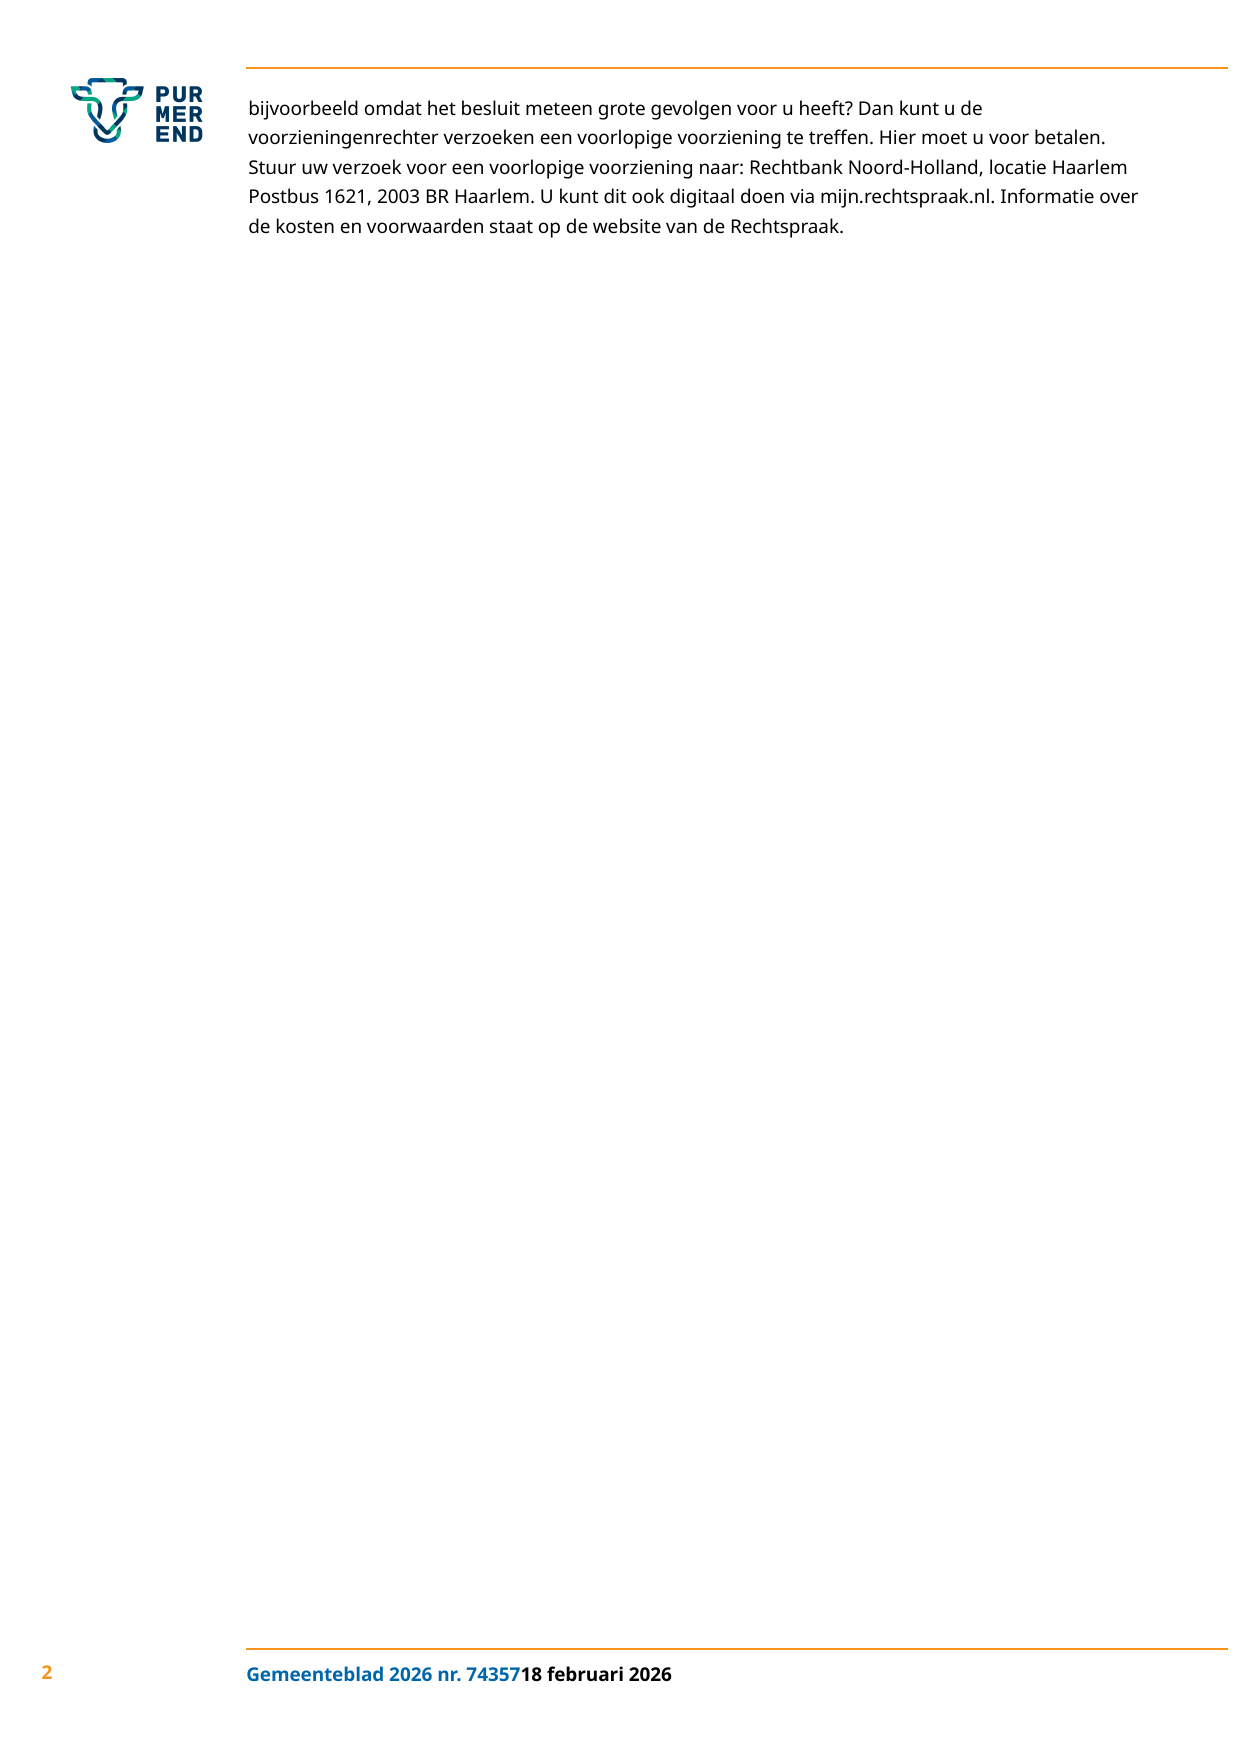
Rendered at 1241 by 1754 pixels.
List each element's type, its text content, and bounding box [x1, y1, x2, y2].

text bijvoorbeeld omdat het besluit meteen grote gevolgen voor u heeft? Dan kunt u de voorzieningenrechter verzoeken een voorlopige voorziening te treffen. Hier moet u voor betalen. Stuur uw verzoek voor een voorlopige voorziening naar: Rechtbank Noord-Holland, locatie Haarlem Postbus 1621, 2003 BR Haarlem. U kunt dit ook digitaal doen via mijn.rechtspraak.nl. Informatie over de kosten en voorwaarden staat op de website van de Rechtspraak. [248, 95, 1152, 239]
picture [41, 47, 231, 172]
